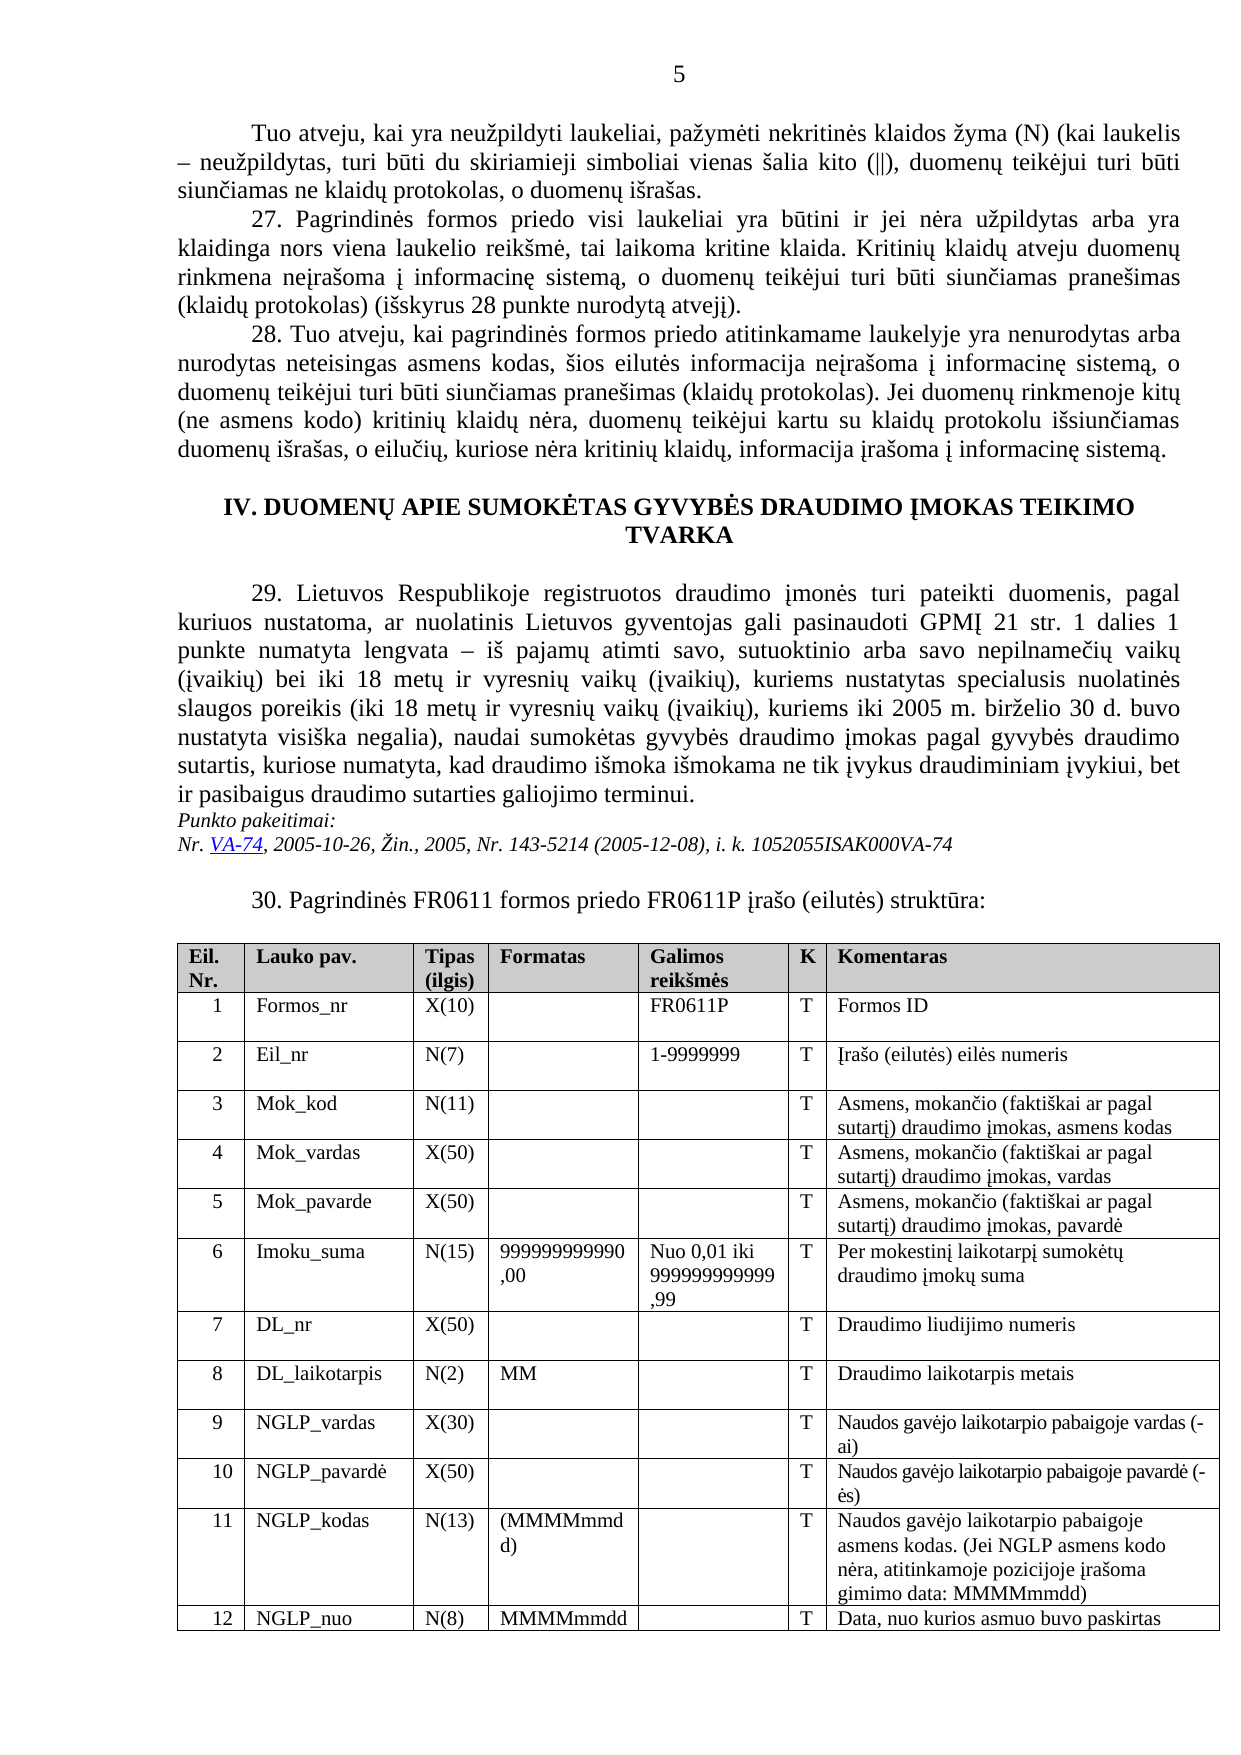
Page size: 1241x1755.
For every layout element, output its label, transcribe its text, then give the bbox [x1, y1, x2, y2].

table_cell X(50) [414, 1312, 488, 1360]
table_cell T [789, 1459, 826, 1507]
table_cell 8 [178, 1361, 244, 1409]
table_cell 12 [178, 1606, 244, 1630]
table_cell Mok_pavarde [245, 1189, 413, 1237]
table_cell N(13) [414, 1509, 488, 1605]
table_cell T [789, 1189, 826, 1237]
table_cell Imoku_suma [245, 1239, 413, 1311]
text 30. Pagrindinės FR0611 formos priedo FR0611P įrašo (eilutės) struktūra: [177, 885, 1181, 914]
table_cell NGLP_pavardė [245, 1459, 413, 1507]
table_cell Formos ID [827, 993, 1219, 1041]
table_cell 10 [178, 1459, 244, 1507]
table_cell [489, 1312, 638, 1360]
table_cell [489, 1189, 638, 1237]
table_cell NGLP_vardas [245, 1410, 413, 1458]
table_cell [489, 1091, 638, 1139]
table_cell T [789, 1410, 826, 1458]
table_cell Mok_vardas [245, 1140, 413, 1188]
text IV. duomenų apie sumokėtas gyvybės draudimo įmokas teikimo tvarka [177, 492, 1181, 549]
table_cell Nuo 0,01 iki 999999999999,99 [639, 1239, 788, 1311]
text Tuo atveju, kai yra neužpildyti laukeliai, pažymėti nekritinės klaidos žyma (N) (kai laukelis – neužpildytas, turi būti du skiriamieji simboliai vienas šalia kito (||), duomenų teikėjui turi būti siunčiamas ne klaidų protokolas, o duomenų išrašas. [177, 118, 1181, 204]
table_cell N(2) [414, 1361, 488, 1409]
table_cell N(8) [414, 1606, 488, 1630]
table_cell N(11) [414, 1091, 488, 1139]
table_cell [639, 1189, 788, 1237]
table_cell 1 [178, 993, 244, 1041]
table_cell X(10) [414, 993, 488, 1041]
table_cell 999999999990,00 [489, 1239, 638, 1311]
table_cell [489, 1140, 638, 1188]
table_cell [489, 993, 638, 1041]
table_cell Mok_kod [245, 1091, 413, 1139]
table_cell X(50) [414, 1459, 488, 1507]
table_cell Eil_nr [245, 1042, 413, 1090]
text Punkto pakeitimai: [177, 808, 1181, 832]
text 29. Lietuvos Respublikoje registruotos draudimo įmonės turi pateikti duomenis, pagal kuriuos nustatoma, ar nuolatinis Lietuvos gyventojas gali pasinaudoti GPMĮ 21 str. 1 dalies 1 punkte numatyta lengvata – iš pajamų atimti savo, sutuoktinio arba savo nepilnamečių vaikų (įvaikių) bei iki 18 metų ir vyresnių vaikų (įvaikių), kuriems nustatytas specialusis nuolatinės slaugos poreikis (iki 18 metų ir vyresnių vaikų (įvaikių), kuriems iki 2005 m. birželio 30 d. buvo nustatyta visiška negalia), naudai sumokėtas gyvybės draudimo įmokas pagal gyvybės draudimo sutartis, kuriose numatyta, kad draudimo išmoka išmokama ne tik įvykus draudiminiam įvykiui, bet ir pasibaigus draudimo sutarties galiojimo terminui. [177, 578, 1181, 808]
table_cell [489, 1459, 638, 1507]
table_cell Draudimo laikotarpis metais [827, 1361, 1219, 1409]
table_cell Naudos gavėjo laikotarpio pabaigoje pavardė (-ės) [827, 1459, 1219, 1507]
table_cell [639, 1459, 788, 1507]
table_cell N(7) [414, 1042, 488, 1090]
table_cell [639, 1361, 788, 1409]
table_cell T [789, 1312, 826, 1360]
table_cell MM [489, 1361, 638, 1409]
table_header Komentaras [827, 944, 1219, 992]
table_cell 11 [178, 1509, 244, 1605]
table_cell Per mokestinį laikotarpį sumokėtų draudimo įmokų suma [827, 1239, 1219, 1311]
table_header K [789, 944, 826, 992]
table_cell T [789, 1606, 826, 1630]
table_cell Naudos gavėjo laikotarpio pabaigoje vardas (-ai) [827, 1410, 1219, 1458]
table_cell 3 [178, 1091, 244, 1139]
table_cell [639, 1509, 788, 1605]
table_cell Naudos gavėjo laikotarpio pabaigoje asmens kodas. (Jei NGLP asmens kodo nėra, atitinkamoje pozicijoje įrašoma gimimo data: MMMMmmdd) [827, 1509, 1219, 1605]
table_cell NGLP_nuo [245, 1606, 413, 1630]
table_cell N(15) [414, 1239, 488, 1311]
table_header Lauko pav. [245, 944, 413, 992]
table_cell 9 [178, 1410, 244, 1458]
table_cell 7 [178, 1312, 244, 1360]
table_cell DL_laikotarpis [245, 1361, 413, 1409]
table_header Tipas (ilgis) [414, 944, 488, 992]
table_header Formatas [489, 944, 638, 992]
table_cell [489, 1042, 638, 1090]
table_cell 2 [178, 1042, 244, 1090]
table_cell Asmens, mokančio (faktiškai ar pagal sutartį) draudimo įmokas, vardas [827, 1140, 1219, 1188]
table_cell Įrašo (eilutės) eilės numeris [827, 1042, 1219, 1090]
table_cell [639, 1606, 788, 1630]
table_cell (MMMMmmdd) [489, 1509, 638, 1605]
table_cell Formos_nr [245, 993, 413, 1041]
table_cell [639, 1312, 788, 1360]
table_cell T [789, 993, 826, 1041]
table_cell [639, 1410, 788, 1458]
table_cell T [789, 1091, 826, 1139]
table_cell MMMMmmdd [489, 1606, 638, 1630]
table_cell [639, 1091, 788, 1139]
table_cell DL_nr [245, 1312, 413, 1360]
table_cell Asmens, mokančio (faktiškai ar pagal sutartį) draudimo įmokas, pavardė [827, 1189, 1219, 1237]
table_cell T [789, 1361, 826, 1409]
table_cell 5 [178, 1189, 244, 1237]
text 27. Pagrindinės formos priedo visi laukeliai yra būtini ir jei nėra užpildytas arba yra klaidinga nors viena laukelio reikšmė, tai laikoma kritine klaida. Kritinių klaidų atveju duomenų rinkmena neįrašoma į informacinę sistemą, o duomenų teikėjui turi būti siunčiamas pranešimas (klaidų protokolas) (išskyrus 28 punkte nurodytą atvejį). [177, 204, 1181, 319]
table_cell 4 [178, 1140, 244, 1188]
table_cell [489, 1410, 638, 1458]
table_cell X(50) [414, 1140, 488, 1188]
text Nr. VA-74, 2005-10-26, Žin., 2005, Nr. 143-5214 (2005-12-08), i. k. 1052055ISAK000VA-74 [177, 832, 1181, 856]
table_cell T [789, 1140, 826, 1188]
table_cell X(30) [414, 1410, 488, 1458]
table_cell Asmens, mokančio (faktiškai ar pagal sutartį) draudimo įmokas, asmens kodas [827, 1091, 1219, 1139]
table_cell Data, nuo kurios asmuo buvo paskirtas [827, 1606, 1219, 1630]
table_header Galimos reikšmės [639, 944, 788, 992]
table_cell 6 [178, 1239, 244, 1311]
table_cell Draudimo liudijimo numeris [827, 1312, 1219, 1360]
table_cell T [789, 1042, 826, 1090]
table_cell NGLP_kodas [245, 1509, 413, 1605]
table_cell T [789, 1239, 826, 1311]
text 28. Tuo atveju, kai pagrindinės formos priedo atitinkamame laukelyje yra nenurodytas arba nurodytas neteisingas asmens kodas, šios eilutės informacija neįrašoma į informacinę sistemą, o duomenų teikėjui turi būti siunčiamas pranešimas (klaidų protokolas). Jei duomenų rinkmenoje kitų (ne asmens kodo) kritinių klaidų nėra, duomenų teikėjui kartu su klaidų protokolu išsiunčiamas duomenų išrašas, o eilučių, kuriose nėra kritinių klaidų, informacija įrašoma į informacinę sistemą. [177, 319, 1181, 463]
table_header Eil. Nr. [178, 944, 244, 992]
table_cell FR0611P [639, 993, 788, 1041]
table_cell [639, 1140, 788, 1188]
table_cell X(50) [414, 1189, 488, 1237]
table_cell 1-9999999 [639, 1042, 788, 1090]
table_cell T [789, 1509, 826, 1605]
